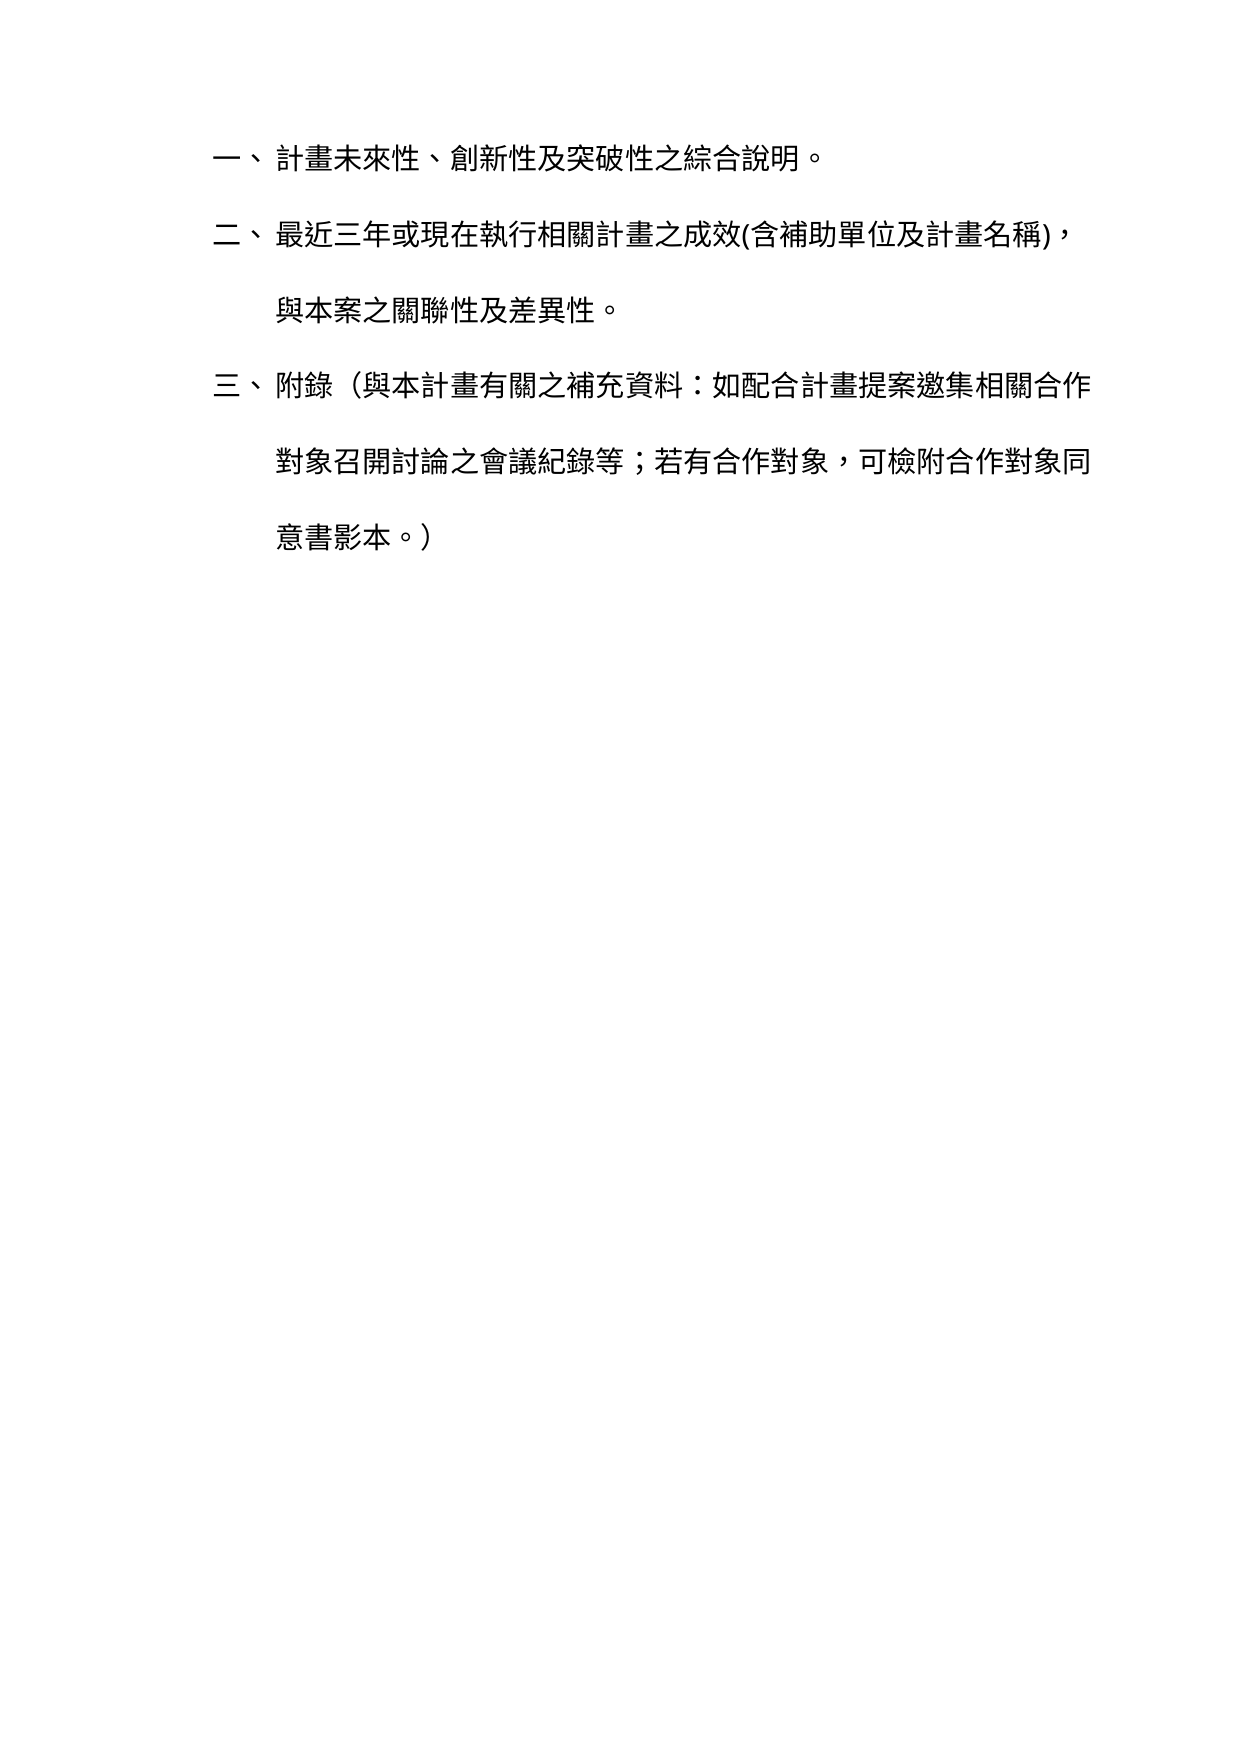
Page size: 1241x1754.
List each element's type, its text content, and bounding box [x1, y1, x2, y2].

list 附錄（與本計畫有關之補充資料：如配合計畫提案邀集相關合作對象召開討論之會議紀錄等；若有合作對象，可檢附合作對象同意書影本。） [212, 346, 1103, 574]
list 計畫未來性、創新性及突破性之綜合說明。 [212, 119, 1103, 194]
list 最近三年或現在執行相關計畫之成效(含補助單位及計畫名稱)，與本案之關聯性及差異性。 [212, 194, 1103, 346]
